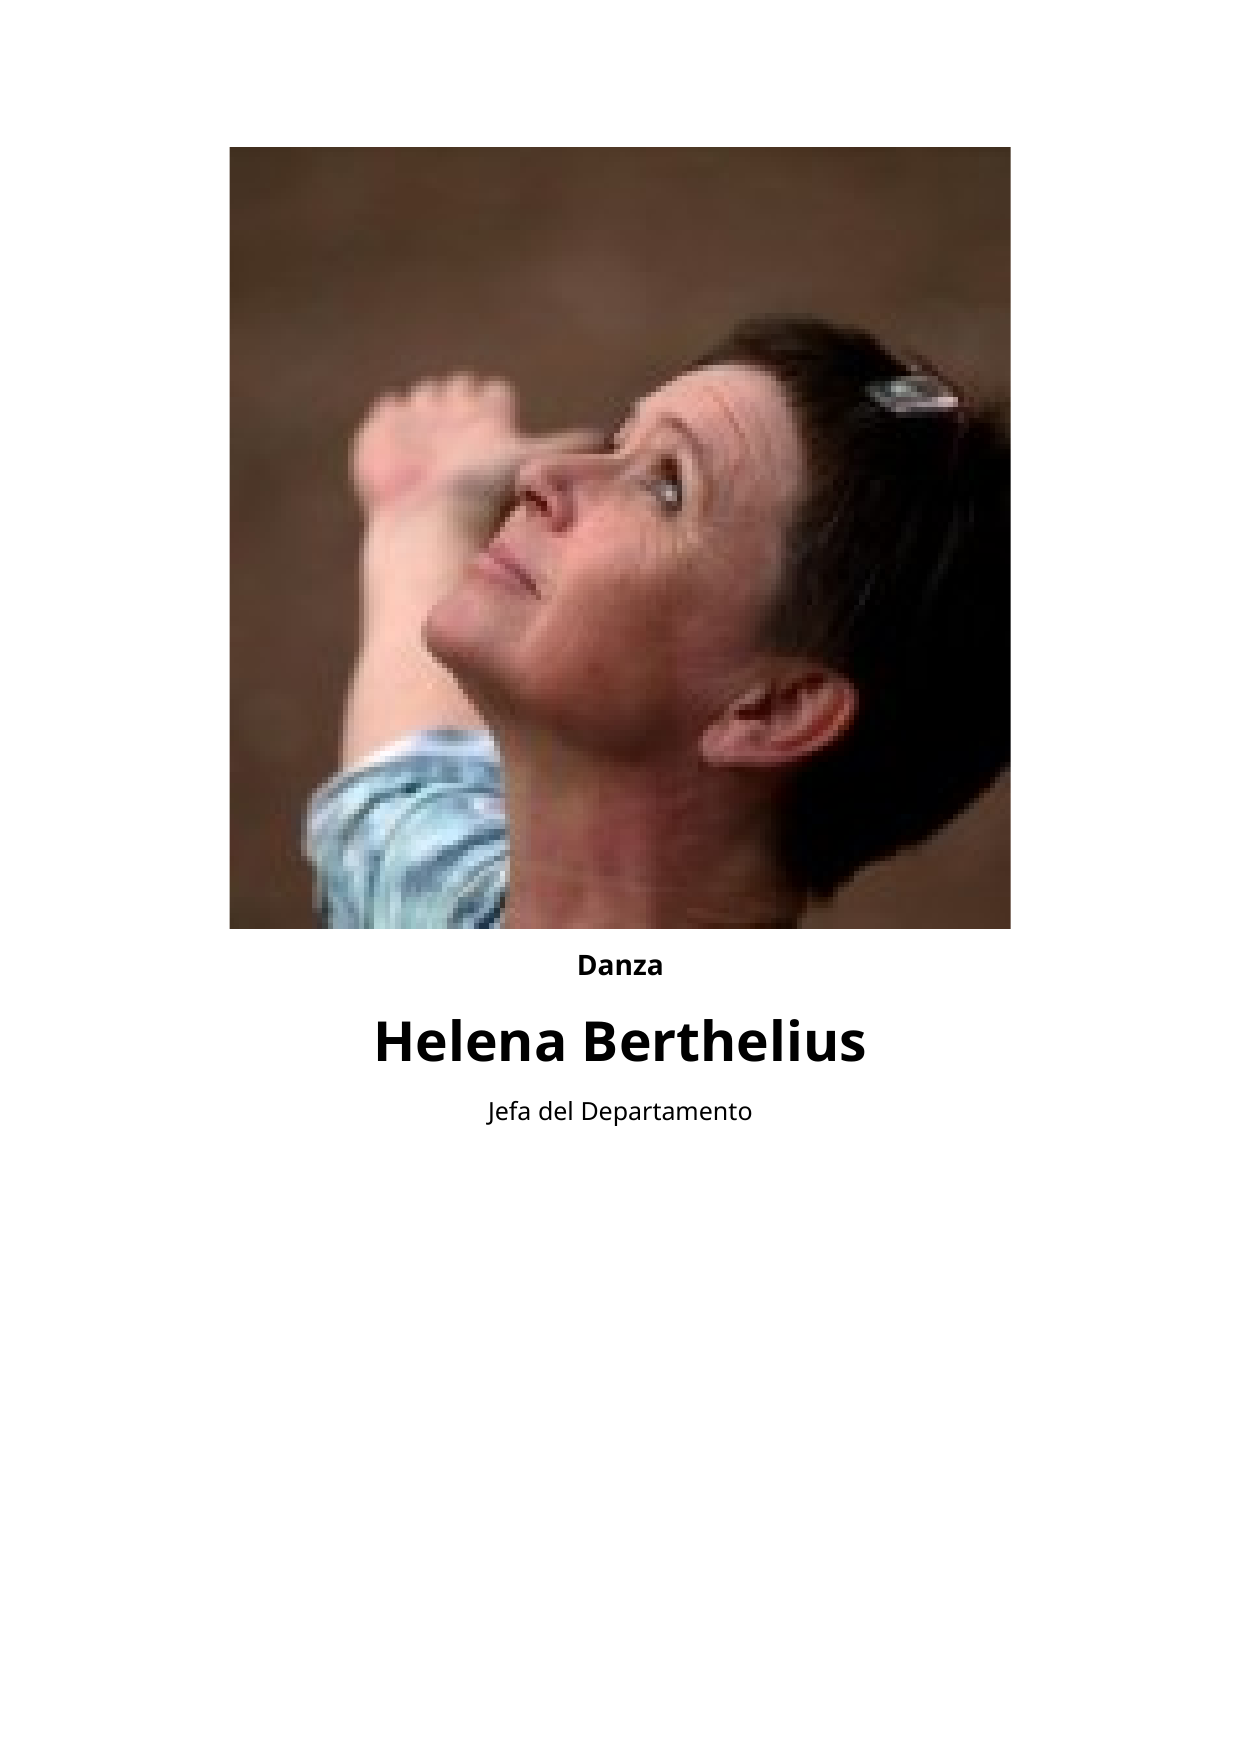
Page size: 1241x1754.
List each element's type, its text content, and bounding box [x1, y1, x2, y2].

text Jefa del Departamento [177, 1093, 1063, 1127]
subtitle Helena Berthelius [177, 992, 1063, 1078]
subtitle Danza [177, 946, 1063, 984]
